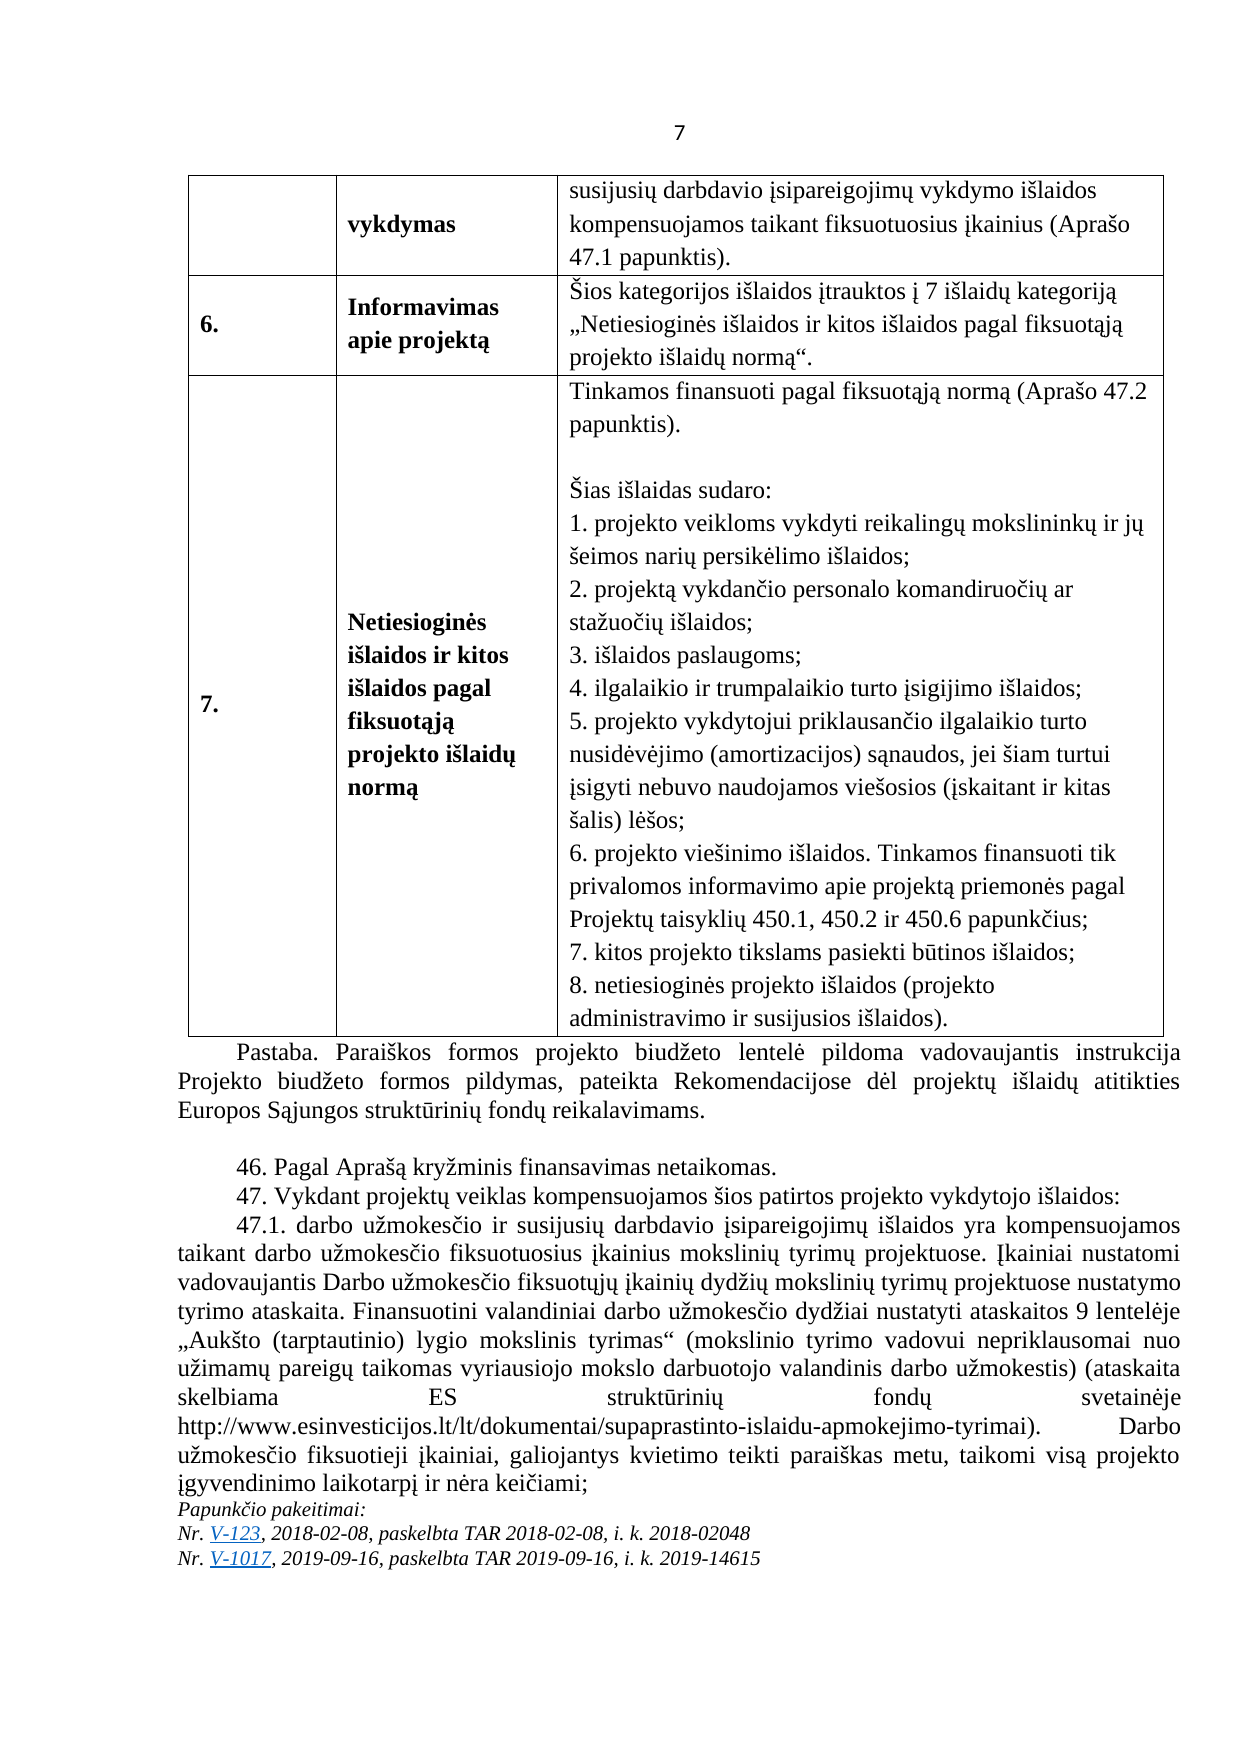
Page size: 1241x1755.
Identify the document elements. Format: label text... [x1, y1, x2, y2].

table_cell vykdymas [337, 176, 557, 275]
text Papunkčio pakeitimai: [177, 1497, 1181, 1521]
table_cell [189, 176, 336, 275]
text 47. Vykdant projektų veiklas kompensuojamos šios patirtos projekto vykdytojo išlaidos: [177, 1181, 1181, 1210]
text Pastaba. Paraiškos formos projekto biudžeto lentelė pildoma vadovaujantis instrukcija Projekto biudžeto formos pildymas, pateikta Rekomendacijose dėl projektų išlaidų atitikties Europos Sąjungos struktūrinių fondų reikalavimams. [177, 1037, 1181, 1123]
table_cell 6. [189, 276, 336, 375]
text Nr. V-1017, 2019-09-16, paskelbta TAR 2019-09-16, i. k. 2019-14615 [177, 1545, 1181, 1569]
table_cell Informavimas apie projektą [337, 276, 557, 375]
table_cell Šios kategorijos išlaidos įtrauktos į 7 išlaidų kategoriją „Netiesioginės išlaidos ir kitos išlaidos pagal fiksuotąją projekto išlaidų normą“. [558, 276, 1163, 375]
text 46. Pagal Aprašą kryžminis finansavimas netaikomas. [177, 1152, 1181, 1181]
text Nr. V-123, 2018-02-08, paskelbta TAR 2018-02-08, i. k. 2018-02048 [177, 1521, 1181, 1545]
text 47.1. darbo užmokesčio ir susijusių darbdavio įsipareigojimų išlaidos yra kompensuojamos taikant darbo užmokesčio fiksuotuosius įkainius mokslinių tyrimų projektuose. Įkainiai nustatomi vadovaujantis Darbo užmokesčio fiksuotųjų įkainių dydžių mokslinių tyrimų projektuose nustatymo tyrimo ataskaita. Finansuotini valandiniai darbo užmokesčio dydžiai nustatyti ataskaitos 9 lentelėje „Aukšto (tarptautinio) lygio mokslinis tyrimas“ (mokslinio tyrimo vadovui nepriklausomai nuo užimamų pareigų taikomas vyriausiojo mokslo darbuotojo valandinis darbo užmokestis) (ataskaita skelbiama ES struktūrinių fondų svetainėje http://www.esinvesticijos.lt/lt/dokumentai/supaprastinto-islaidu-apmokejimo-tyrimai). Darbo užmokesčio fiksuotieji įkainiai, galiojantys kvietimo teikti paraiškas metu, taikomi visą projekto įgyvendinimo laikotarpį ir nėra keičiami; [177, 1210, 1181, 1497]
table_cell Netiesioginės išlaidos ir kitos išlaidos pagal fiksuotąją projekto išlaidų normą [337, 376, 557, 1036]
table_cell 7. [189, 376, 336, 1036]
table_cell Tinkamos finansuoti pagal fiksuotąją normą (Aprašo 47.2 papunktis). Šias išlaidas sudaro: 1. projekto veikloms vykdyti reikalingų mokslininkų ir jų šeimos narių persikėlimo išlaidos; 2. projektą vykdančio personalo komandiruočių ar stažuočių išlaidos; 3. išlaidos paslaugoms; 4. ilgalaikio ir trumpalaikio turto įsigijimo išlaidos; 5. projekto vykdytojui priklausančio ilgalaikio turto nusidėvėjimo (amortizacijos) sąnaudos, jei šiam turtui įsigyti nebuvo naudojamos viešosios (įskaitant ir kitas šalis) lėšos; 6. projekto viešinimo išlaidos. Tinkamos finansuoti tik privalomos informavimo apie projektą priemonės pagal Projektų taisyklių 450.1, 450.2 ir 450.6 papunkčius; 7. kitos projekto tikslams pasiekti būtinos išlaidos; 8. netiesioginės projekto išlaidos (projekto administravimo ir susijusios išlaidos). [558, 376, 1163, 1036]
table_cell susijusių darbdavio įsipareigojimų vykdymo išlaidos kompensuojamos taikant fiksuotuosius įkainius (Aprašo 47.1 papunktis). [558, 176, 1163, 275]
